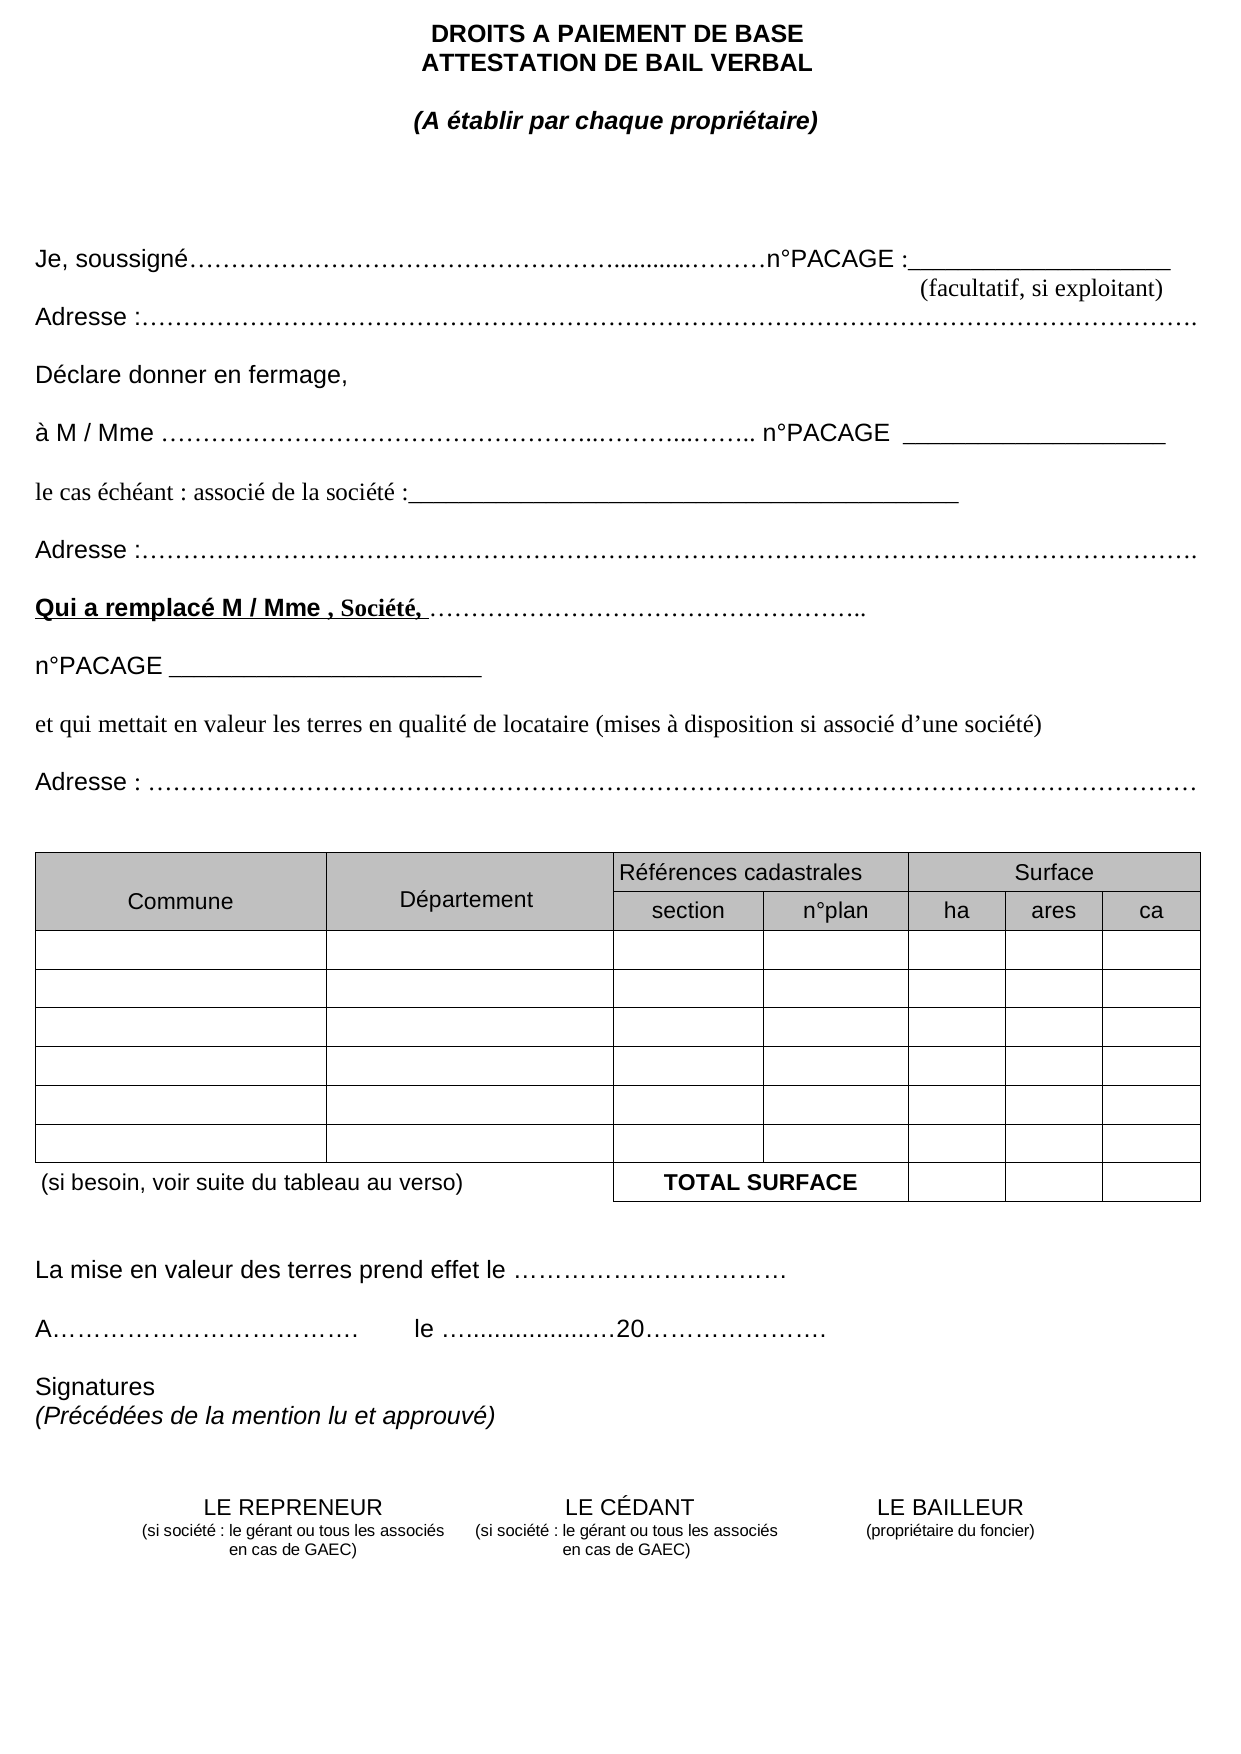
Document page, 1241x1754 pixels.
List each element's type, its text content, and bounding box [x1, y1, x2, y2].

table_cell [909, 1047, 1005, 1085]
table_cell [1103, 1047, 1200, 1085]
table_cell [1006, 1008, 1102, 1046]
table_cell [764, 970, 908, 1007]
text (A établir par chaque propriétaire) [35, 106, 1199, 135]
table_cell [764, 1047, 908, 1085]
table_cell [1103, 970, 1200, 1007]
table_header Surface [909, 853, 1200, 891]
table_cell [614, 931, 763, 968]
table_cell [909, 1008, 1005, 1046]
table_cell [36, 970, 326, 1007]
table_cell [909, 970, 1005, 1007]
table_cell [36, 931, 326, 968]
text le cas échéant : associé de la société :____________________________________________ [35, 476, 1199, 505]
table_cell [764, 931, 908, 968]
table_cell [764, 1125, 908, 1162]
text et qui mettait en valeur les terres en qualité de locataire (mises à disposition si associé d’une société) [35, 709, 1199, 738]
text Je, soussigné……………………………………………............………n°PACAGE :_____________________ [35, 244, 1199, 273]
table_cell ares [1006, 892, 1102, 930]
text à M / Mme ……………………………………………..………...…….. n°PACAGE _____________________ [35, 418, 1199, 447]
table_cell [1006, 970, 1102, 1007]
table_cell [36, 1086, 326, 1123]
table_cell [327, 1125, 613, 1162]
table_cell [909, 1163, 1005, 1201]
text Adresse :………………………………………………………………………………………………………………. [35, 302, 1199, 331]
table_header LE REPRENEUR (si société : le gérant ou tous les associés en cas de GAEC) [125, 1488, 461, 1680]
table_cell [614, 1086, 763, 1123]
table_header Commune [36, 853, 326, 930]
table_cell [1006, 931, 1102, 968]
text Qui a remplacé M / Mme , Société, …………………………………………….. [35, 593, 1199, 622]
table_header LE CÉDANT (si société : le gérant ou tous les associés en cas de GAEC) [461, 1488, 792, 1680]
table_cell TOTAL SURFACE [614, 1163, 908, 1201]
table_cell [1103, 931, 1200, 968]
table_cell [909, 1125, 1005, 1162]
text (facultatif, si exploitant) [35, 273, 1199, 302]
table_cell [614, 970, 763, 1007]
table_header Références cadastrales [614, 853, 908, 891]
table_cell [36, 1008, 326, 1046]
table_cell section [614, 892, 763, 930]
table_header LE BAILLEUR (propriétaire du foncier) [792, 1488, 1108, 1680]
table_cell [327, 970, 613, 1007]
text La mise en valeur des terres prend effet le …………………………… [35, 1255, 1199, 1284]
table_cell [1103, 1125, 1200, 1162]
table_cell ha [909, 892, 1005, 930]
table_cell [764, 1008, 908, 1046]
text Adresse : ……………………………………………………………………………………………………………… [35, 767, 1199, 796]
table_cell [327, 931, 613, 968]
text Signatures [35, 1372, 1199, 1401]
text Déclare donner en fermage, [35, 360, 1199, 389]
table_cell [614, 1008, 763, 1046]
table_cell [1006, 1125, 1102, 1162]
table_header Département [327, 853, 613, 930]
text DROITS A PAIEMENT DE BASE [35, 19, 1199, 48]
table_cell [36, 1047, 326, 1085]
text n°PACAGE _________________________ [35, 651, 1199, 680]
table_cell [1006, 1163, 1102, 1201]
table_cell [1103, 1008, 1200, 1046]
text ATTESTATION DE BAIL VERBAL [35, 48, 1199, 77]
table_cell [327, 1047, 613, 1085]
table_cell [614, 1047, 763, 1085]
table_cell [909, 931, 1005, 968]
table_cell [1103, 1086, 1200, 1123]
table_cell [909, 1086, 1005, 1123]
table_cell [1006, 1086, 1102, 1123]
table_cell n°plan [764, 892, 908, 930]
text A………………………………. le …..................…20…………………. [35, 1313, 1199, 1342]
table_cell [36, 1125, 326, 1162]
table_cell [1006, 1047, 1102, 1085]
table_cell [764, 1086, 908, 1123]
text Adresse :………………………………………………………………………………………………………………. [35, 534, 1199, 563]
table_cell [1103, 1163, 1200, 1201]
table_cell ca [1103, 892, 1200, 930]
text (Précédées de la mention lu et approuvé) [35, 1401, 1199, 1430]
table_cell [614, 1125, 763, 1162]
table_cell [327, 1008, 613, 1046]
table_cell [327, 1086, 613, 1123]
table_cell (si besoin, voir suite du tableau au verso) [35, 1163, 613, 1201]
